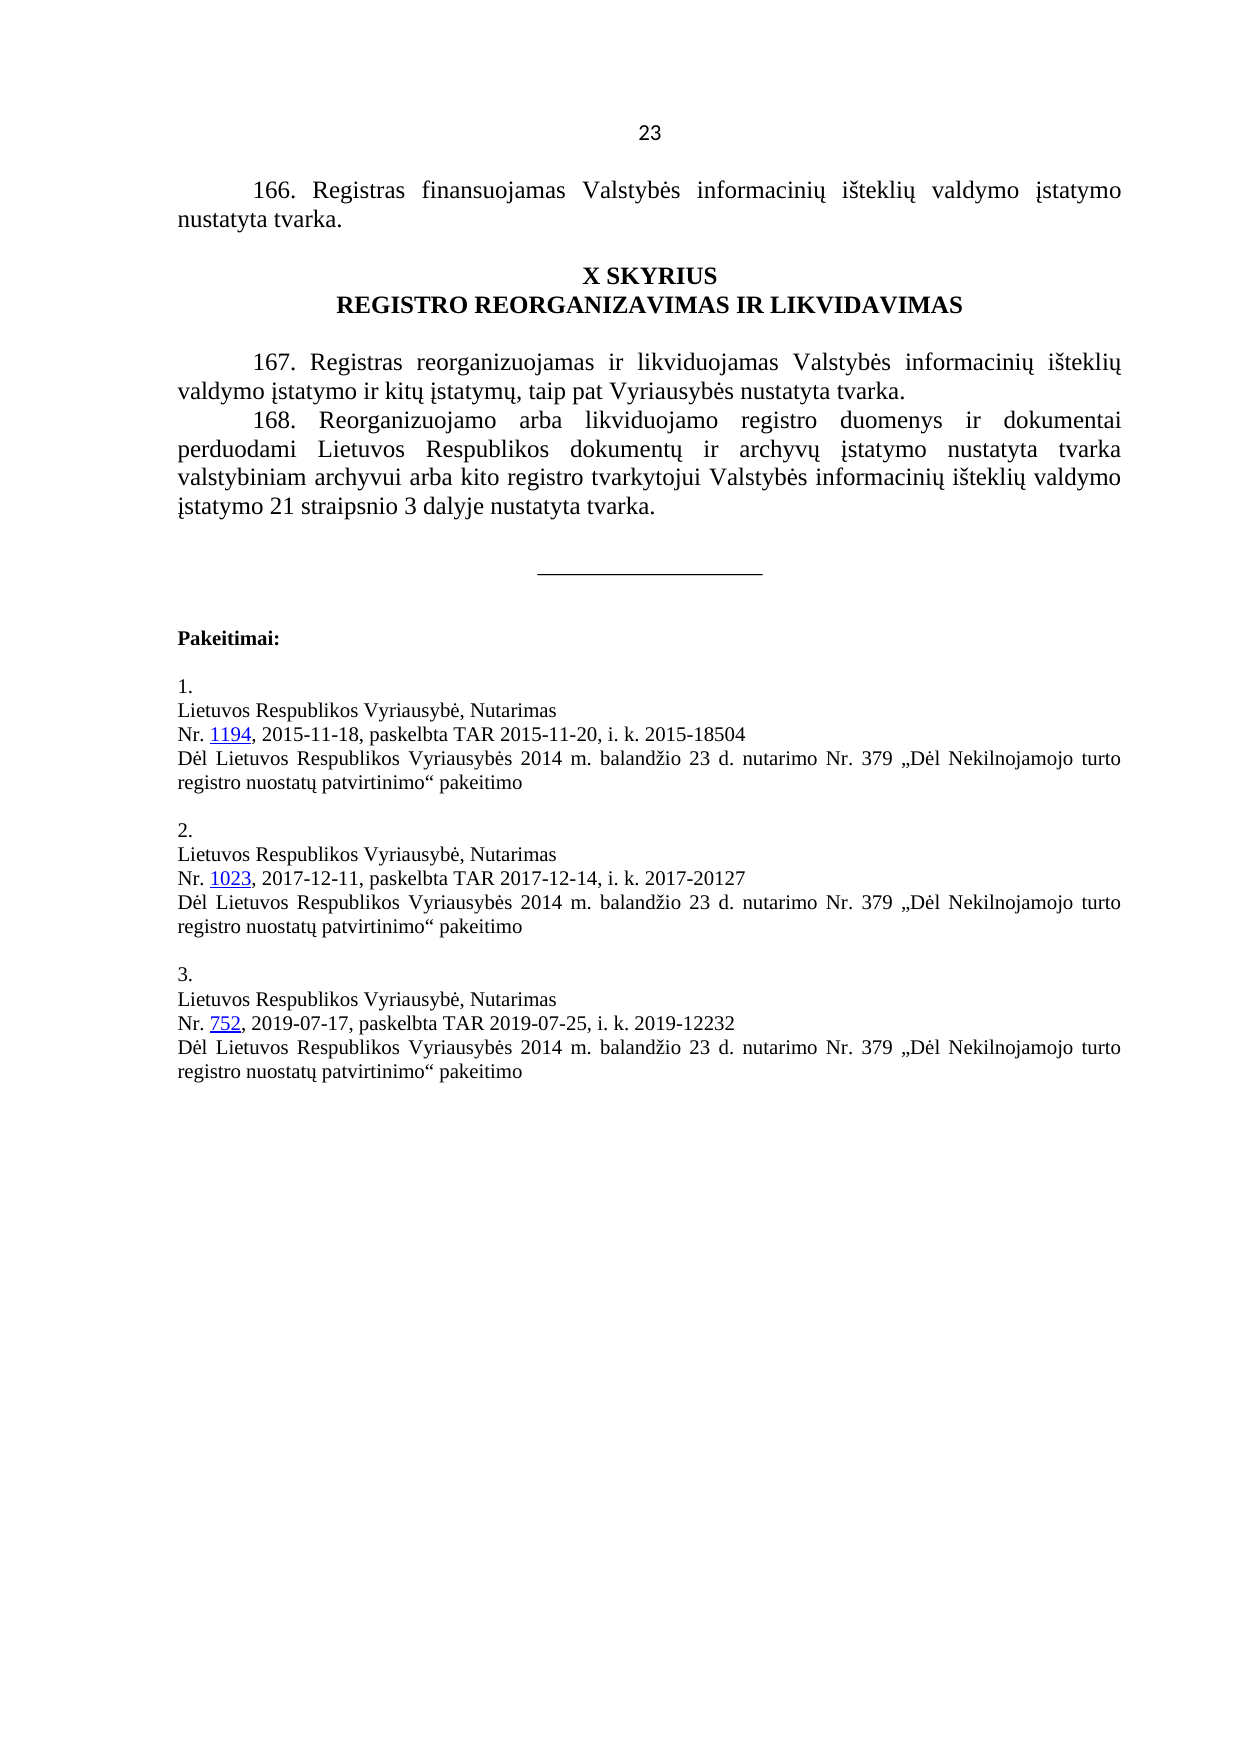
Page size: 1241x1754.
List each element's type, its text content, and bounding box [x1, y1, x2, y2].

text 168. Reorganizuojamo arba likviduojamo registro duomenys ir dokumentai perduodami Lietuvos Respublikos dokumentų ir archyvų įstatymo nustatyta tvarka valstybiniam archyvui arba kito registro tvarkytojui Valstybės informacinių išteklių valdymo įstatymo 21 straipsnio 3 dalyje nustatyta tvarka. [177, 405, 1122, 520]
text registro REORGANIZAVIMAS IR likvidavimas [177, 290, 1122, 319]
text Nr. 752, 2019-07-17, paskelbta TAR 2019-07-25, i. k. 2019-12232 [177, 1011, 1122, 1034]
text 3. [177, 962, 1122, 986]
text Lietuvos Respublikos Vyriausybė, Nutarimas [177, 842, 1122, 866]
text 166. Registras finansuojamas Valstybės informacinių išteklių valdymo įstatymo nustatyta tvarka. [177, 175, 1122, 232]
text 2. [177, 818, 1122, 842]
text Pakeitimai: [177, 626, 1122, 649]
text X skyrius [177, 261, 1122, 290]
text 1. [177, 674, 1122, 698]
text Lietuvos Respublikos Vyriausybė, Nutarimas [177, 698, 1122, 722]
text Lietuvos Respublikos Vyriausybė, Nutarimas [177, 986, 1122, 1011]
text Dėl Lietuvos Respublikos Vyriausybės 2014 m. balandžio 23 d. nutarimo Nr. 379 „Dėl Nekilnojamojo turto registro nuostatų patvirtinimo“ pakeitimo [177, 746, 1122, 794]
text Dėl Lietuvos Respublikos Vyriausybės 2014 m. balandžio 23 d. nutarimo Nr. 379 „Dėl Nekilnojamojo turto registro nuostatų patvirtinimo“ pakeitimo [177, 1034, 1122, 1083]
text __________________ [177, 549, 1122, 577]
text Nr. 1023, 2017-12-11, paskelbta TAR 2017-12-14, i. k. 2017-20127 [177, 866, 1122, 890]
text Nr. 1194, 2015-11-18, paskelbta TAR 2015-11-20, i. k. 2015-18504 [177, 722, 1122, 746]
text Dėl Lietuvos Respublikos Vyriausybės 2014 m. balandžio 23 d. nutarimo Nr. 379 „Dėl Nekilnojamojo turto registro nuostatų patvirtinimo“ pakeitimo [177, 890, 1122, 938]
text 167. Registras reorganizuojamas ir likviduojamas Valstybės informacinių išteklių valdymo įstatymo ir kitų įstatymų, taip pat Vyriausybės nustatyta tvarka. [177, 347, 1122, 405]
